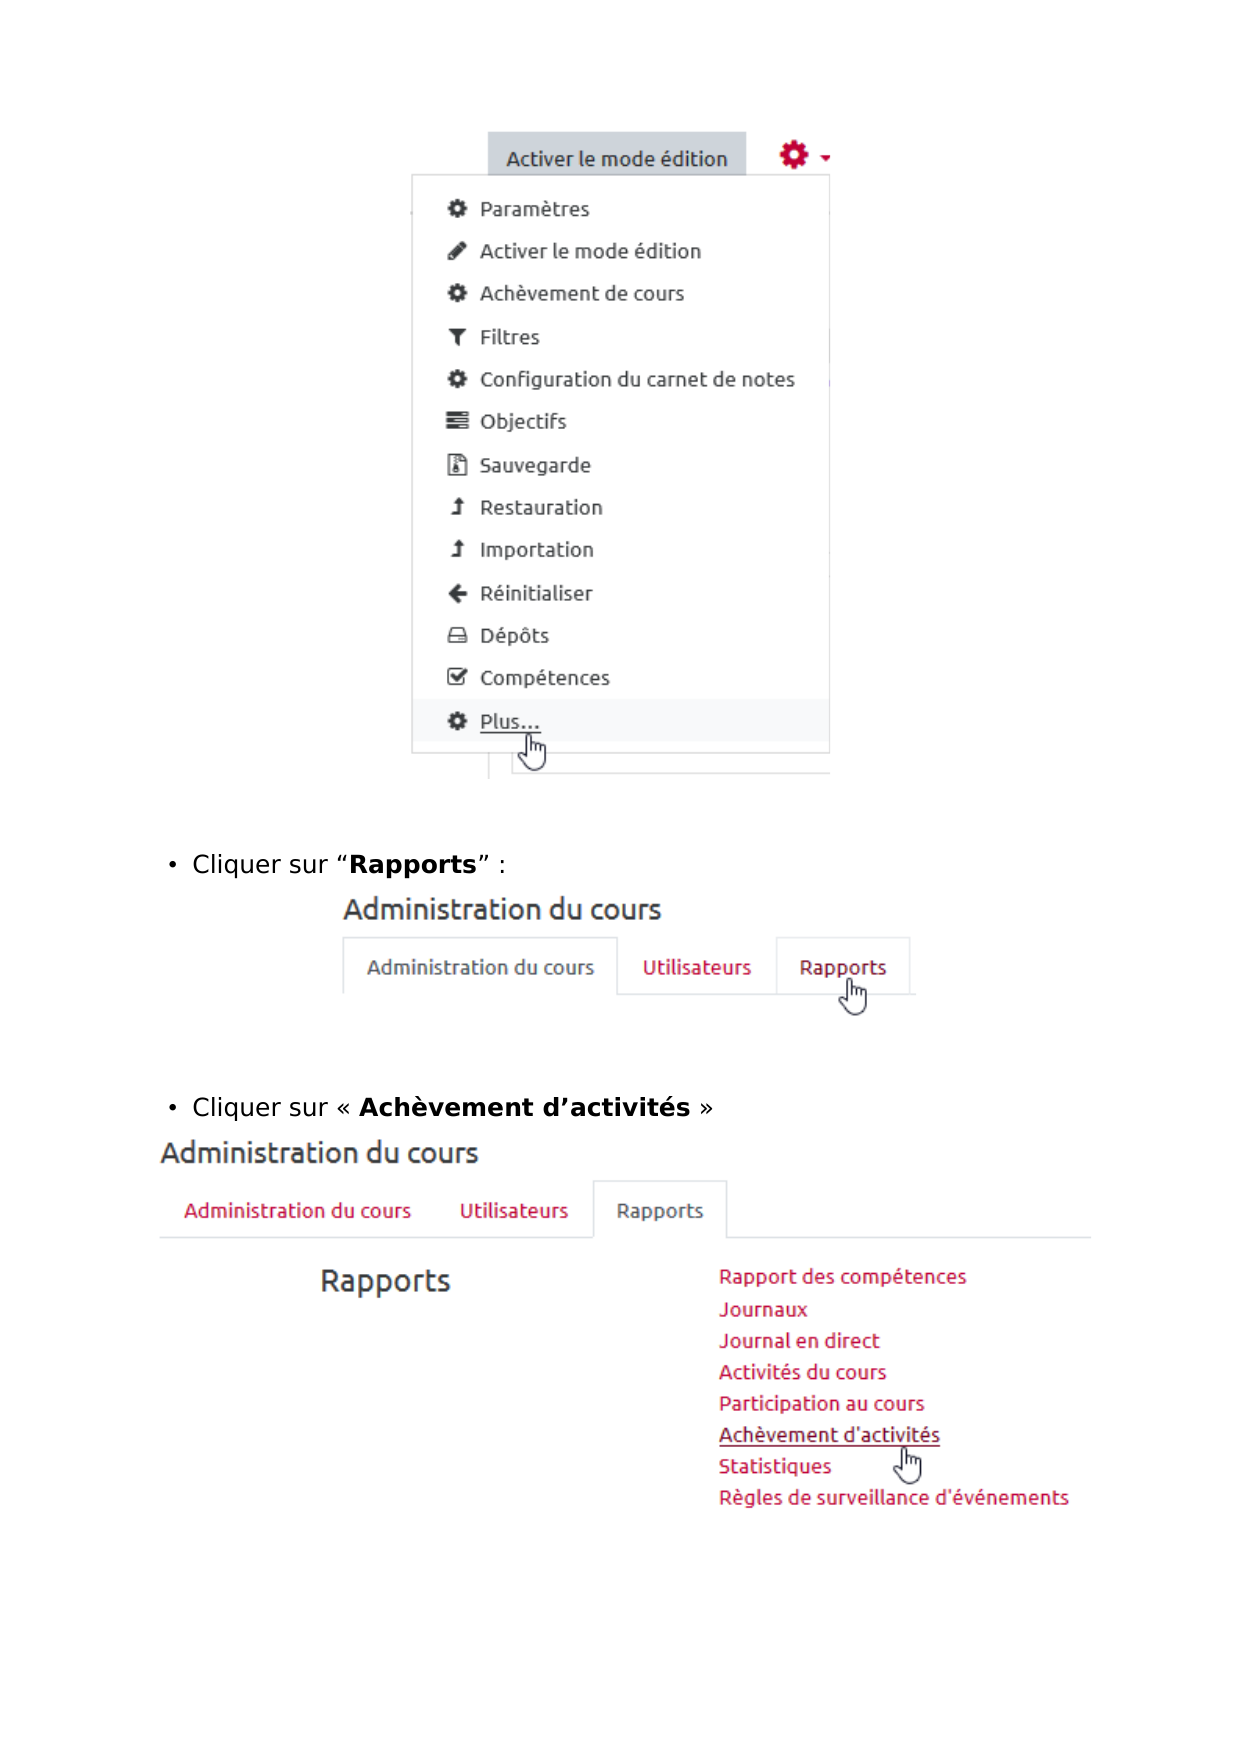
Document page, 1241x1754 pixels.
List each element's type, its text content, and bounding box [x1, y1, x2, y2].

picture [149, 1121, 1092, 1541]
list Cliquer sur “Rapports” : [177, 850, 1122, 879]
picture [410, 118, 831, 779]
list Cliquer sur « Achèvement d’activités » [177, 1093, 1122, 1122]
picture [324, 879, 917, 1022]
